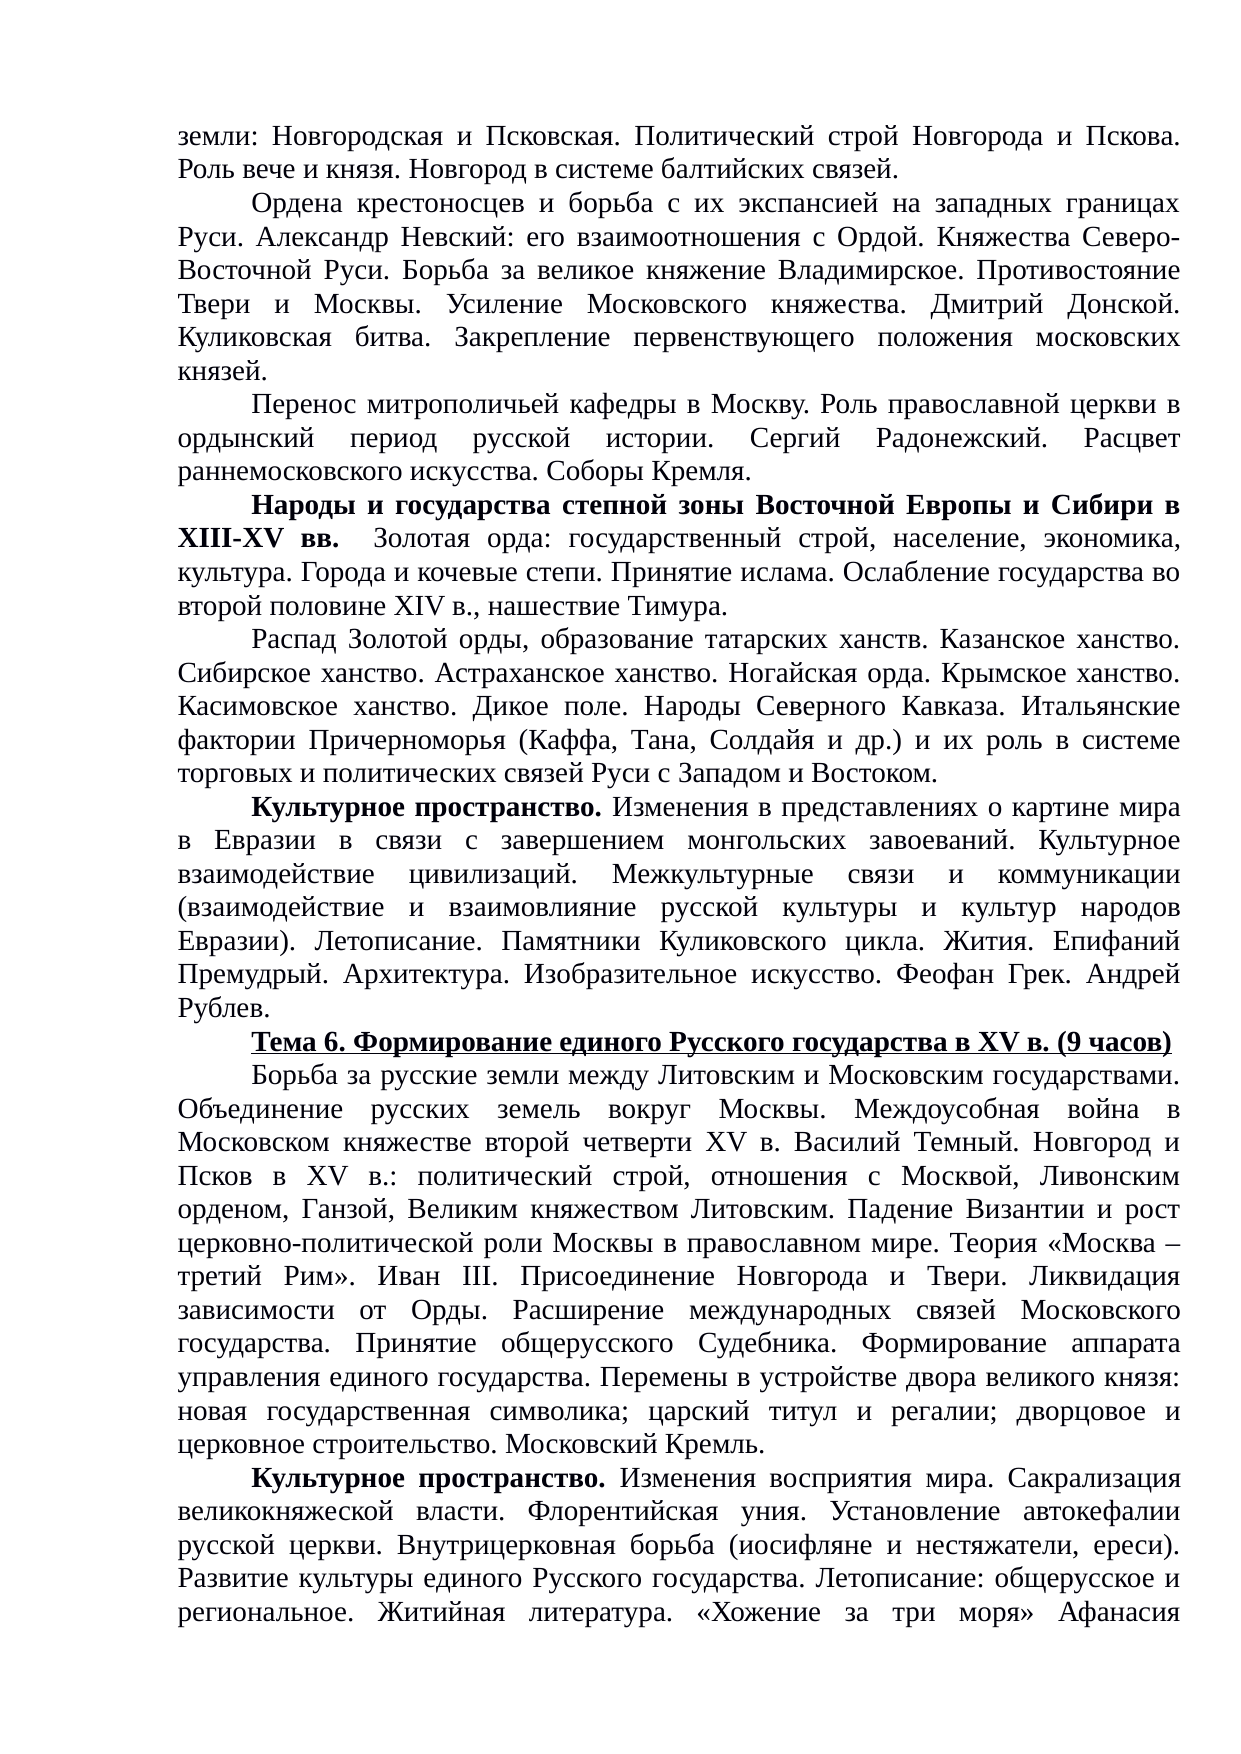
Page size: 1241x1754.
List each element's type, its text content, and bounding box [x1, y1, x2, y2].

text Культурное пространство. Изменения восприятия мира. Сакрализация великокняжеской власти. Флорентийская уния. Установление автокефалии русской церкви. Внутрицерковная борьба (иосифляне и нестяжатели, ереси). Развитие культуры единого Русского государства. Летописание: общерусское и региональное. Житийная литература. «Хожение за три моря» Афанасия [177, 1460, 1181, 1627]
text Перенос митрополичьей кафедры в Москву. Роль православной церкви в ордынский период русской истории. Сергий Радонежский. Расцвет раннемосковского искусства. Соборы Кремля. [177, 386, 1181, 487]
text Распад Золотой орды, образование татарских ханств. Казанское ханство. Сибирское ханство. Астраханское ханство. Ногайская орда. Крымское ханство. Касимовское ханство. Дикое поле. Народы Северного Кавказа. Итальянские фактории Причерноморья (Каффа, Тана, Солдайя и др.) и их роль в системе торговых и политических связей Руси с Западом и Востоком. [177, 621, 1181, 789]
text Культурное пространство. Изменения в представлениях о картине мира в Евразии в связи с завершением монгольских завоеваний. Культурное взаимодействие цивилизаций. Межкультурные связи и коммуникации (взаимодействие и взаимовлияние русской культуры и культур народов Евразии). Летописание. Памятники Куликовского цикла. Жития. Епифаний Премудрый. Архитектура. Изобразительное искусство. Феофан Грек. Андрей Рублев. [177, 789, 1181, 1024]
text земли: Новгородская и Псковская. Политический строй Новгорода и Пскова. Роль вече и князя. Новгород в системе балтийских связей. [177, 118, 1181, 185]
text Народы и государства степной зоны Восточной Европы и Сибири в XIII-XV вв. Золотая орда: государственный строй, население, экономика, культура. Города и кочевые степи. Принятие ислама. Ослабление государства во второй половине XIV в., нашествие Тимура. [177, 487, 1181, 621]
text Тема 6. Формирование единого Русского государства в XV в. (9 часов) [177, 1024, 1181, 1057]
text Ордена крестоносцев и борьба с их экспансией на западных границах Руси. Александр Невский: его взаимоотношения с Ордой. Княжества Северо-Восточной Руси. Борьба за великое княжение Владимирское. Противостояние Твери и Москвы. Усиление Московского княжества. Дмитрий Донской. Куликовская битва. Закрепление первенствующего положения московских князей. [177, 185, 1181, 386]
text Борьба за русские земли между Литовским и Московским государствами. Объединение русских земель вокруг Москвы. Междоусобная война в Московском княжестве второй четверти XV в. Василий Темный. Новгород и Псков в XV в.: политический строй, отношения с Москвой, Ливонским орденом, Ганзой, Великим княжеством Литовским. Падение Византии и рост церковно-политической роли Москвы в православном мире. Теория «Москва – третий Рим». Иван III. Присоединение Новгорода и Твери. Ликвидация зависимости от Орды. Расширение международных связей Московского государства. Принятие общерусского Судебника. Формирование аппарата управления единого государства. Перемены в устройстве двора великого князя: новая государственная символика; царский титул и регалии; дворцовое и церковное строительство. Московский Кремль. [177, 1057, 1181, 1460]
